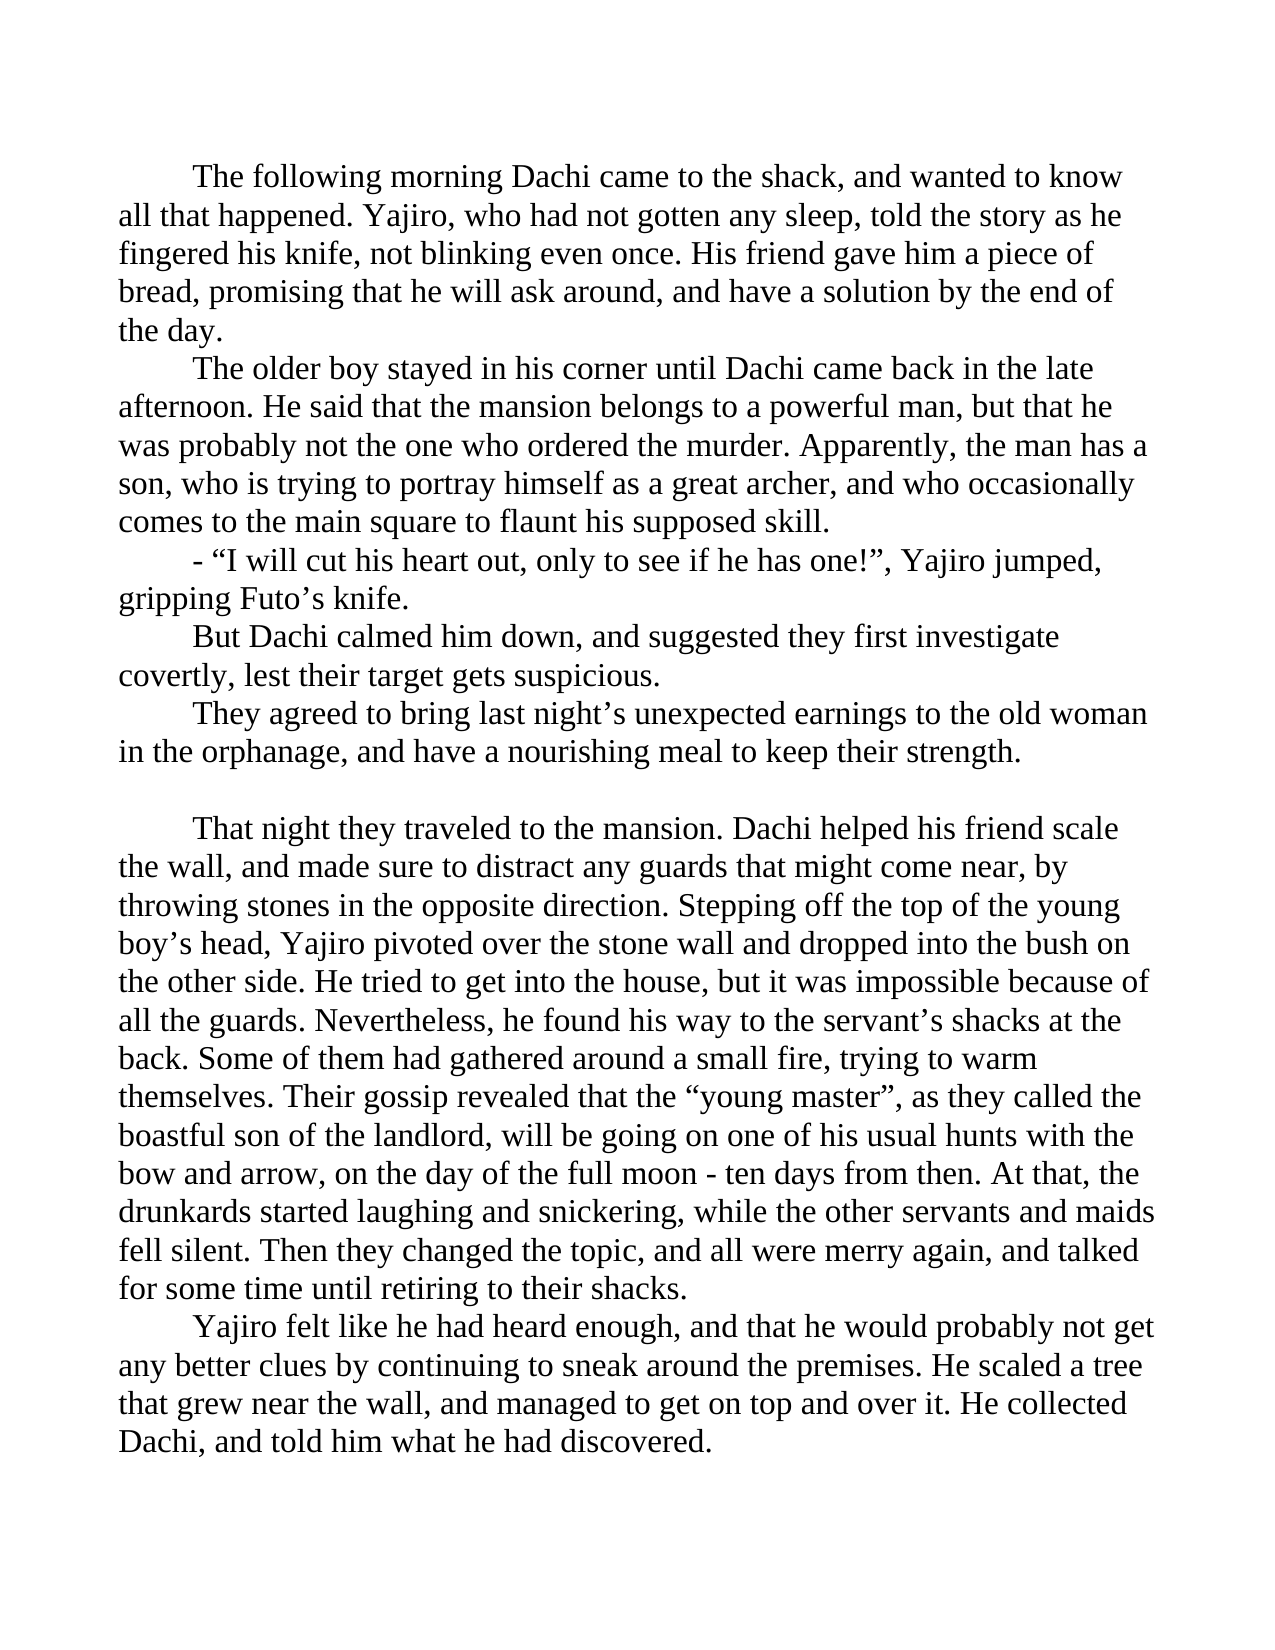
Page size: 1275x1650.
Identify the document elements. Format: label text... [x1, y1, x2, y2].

text The following morning Dachi came to the shack, and wanted to know all that happened. Yajiro, who had not gotten any sleep, told the story as he fingered his knife, not blinking even once. His friend gave him a piece of bread, promising that he will ask around, and have a solution by the end of the day. [118, 156, 1157, 348]
text But Dachi calmed him down, and suggested they first investigate covertly, lest their target gets suspicious. [118, 616, 1157, 693]
text The older boy stayed in his corner until Dachi came back in the late afternoon. He said that the mansion belongs to a powerful man, but that he was probably not the one who ordered the murder. Apparently, the man has a son, who is trying to portray himself as a great archer, and who occasionally comes to the main square to flaunt his supposed skill. [118, 348, 1157, 540]
text They agreed to bring last night’s unexpected earnings to the old woman in the orphanage, and have a nourishing meal to keep their strength. [118, 693, 1157, 770]
text Yajiro felt like he had heard enough, and that he would probably not get any better clues by continuing to sneak around the premises. He scaled a tree that grew near the wall, and managed to get on top and over it. He collected Dachi, and told him what he had discovered. [118, 1306, 1157, 1460]
text - “I will cut his heart out, only to see if he has one!”, Yajiro jumped, gripping Futo’s knife. [118, 540, 1157, 616]
text That night they traveled to the mansion. Dachi helped his friend scale the wall, and made sure to distract any guards that might come near, by throwing stones in the opposite direction. Stepping off the top of the young boy’s head, Yajiro pivoted over the stone wall and dropped into the bush on the other side. He tried to get into the house, but it was impossible because of all the guards. Nevertheless, he found his way to the servant’s shacks at the back. Some of them had gathered around a small fire, trying to warm themselves. Their gossip revealed that the “young master”, as they called the boastful son of the landlord, will be going on one of his usual hunts with the bow and arrow, on the day of the full moon - ten days from then. At that, the drunkards started laughing and snickering, while the other servants and maids fell silent. Then they changed the topic, and all were merry again, and talked for some time until retiring to their shacks. [118, 808, 1157, 1306]
